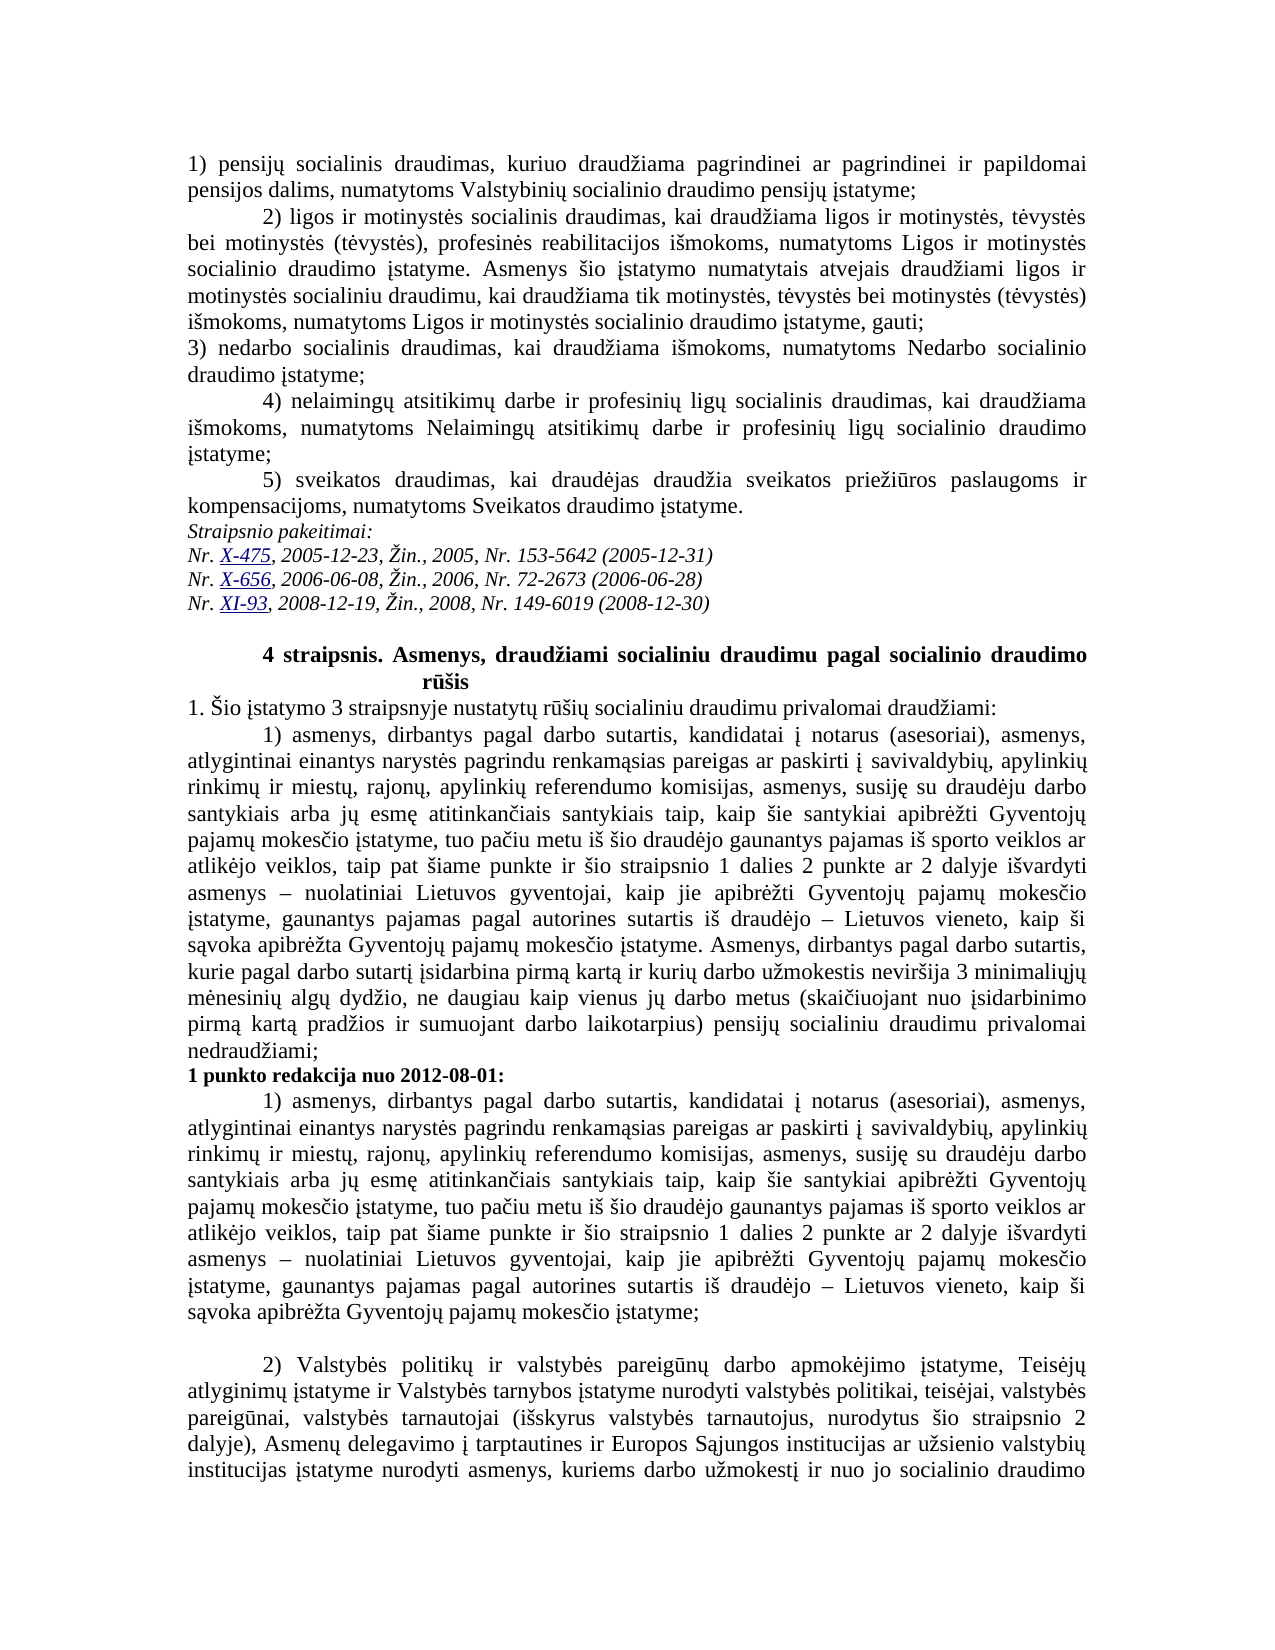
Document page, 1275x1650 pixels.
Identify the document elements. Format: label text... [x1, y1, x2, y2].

text 1 punkto redakcija nuo 2012-08-01: [187, 1063, 1087, 1087]
text Nr. X-656, 2006-06-08, Žin., 2006, Nr. 72-2673 (2006-06-28) [187, 567, 1088, 591]
text Nr. XI-93, 2008-12-19, Žin., 2008, Nr. 149-6019 (2008-12-30) [187, 591, 1087, 615]
text Nr. X-475, 2005-12-23, Žin., 2005, Nr. 153-5642 (2005-12-31) [187, 543, 1088, 567]
text 2) ligos ir motinystės socialinis draudimas, kai draudžiama ligos ir motinystės, tėvystės bei motinystės (tėvystės), profesinės reabilitacijos išmokoms, numatytoms Ligos ir motinystės socialinio draudimo įstatyme. Asmenys šio įstatymo numatytais atvejais draudžiami ligos ir motinystės socialiniu draudimu, kai draudžiama tik motinystės, tėvystės bei motinystės (tėvystės) išmokoms, numatytoms Ligos ir motinystės socialinio draudimo įstatyme, gauti; [187, 203, 1087, 334]
text 2) Valstybės politikų ir valstybės pareigūnų darbo apmokėjimo įstatyme, Teisėjų atlyginimų įstatyme ir Valstybės tarnybos įstatyme nurodyti valstybės politikai, teisėjai, valstybės pareigūnai, valstybės tarnautojai (išskyrus valstybės tarnautojus, nurodytus šio straipsnio 2 dalyje), Asmenų delegavimo į tarptautines ir Europos Sąjungos institucijas ar užsienio valstybių institucijas įstatyme nurodyti asmenys, kuriems darbo užmokestį ir nuo jo socialinio draudimo [187, 1351, 1087, 1483]
text 4 straipsnis. Asmenys, draudžiami socialiniu draudimu pagal socialinio draudimo rūšis [262, 642, 1088, 694]
text 1) asmenys, dirbantys pagal darbo sutartis, kandidatai į notarus (asesoriai), asmenys, atlygintinai einantys narystės pagrindu renkamąsias pareigas ar paskirti į savivaldybių, apylinkių rinkimų ir miestų, rajonų, apylinkių referendumo komisijas, asmenys, susiję su draudėju darbo santykiais arba jų esmę atitinkančiais santykiais taip, kaip šie santykiai apibrėžti Gyventojų pajamų mokesčio įstatyme, tuo pačiu metu iš šio draudėjo gaunantys pajamas iš sporto veiklos ar atlikėjo veiklos, taip pat šiame punkte ir šio straipsnio 1 dalies 2 punkte ar 2 dalyje išvardyti asmenys – nuolatiniai Lietuvos gyventojai, kaip jie apibrėžti Gyventojų pajamų mokesčio įstatyme, gaunantys pajamas pagal autorines sutartis iš draudėjo – Lietuvos vieneto, kaip ši sąvoka apibrėžta Gyventojų pajamų mokesčio įstatyme. Asmenys, dirbantys pagal darbo sutartis, kurie pagal darbo sutartį įsidarbina pirmą kartą ir kurių darbo užmokestis neviršija 3 minimaliųjų mėnesinių algų dydžio, ne daugiau kaip vienus jų darbo metus (skaičiuojant nuo įsidarbinimo pirmą kartą pradžios ir sumuojant darbo laikotarpius) pensijų socialiniu draudimu privalomai nedraudžiami; [187, 721, 1087, 1063]
text 1. Šio įstatymo 3 straipsnyje nustatytų rūšių socialiniu draudimu privalomai draudžiami: [187, 694, 1088, 721]
text 1) asmenys, dirbantys pagal darbo sutartis, kandidatai į notarus (asesoriai), asmenys, atlygintinai einantys narystės pagrindu renkamąsias pareigas ar paskirti į savivaldybių, apylinkių rinkimų ir miestų, rajonų, apylinkių referendumo komisijas, asmenys, susiję su draudėju darbo santykiais arba jų esmę atitinkančiais santykiais taip, kaip šie santykiai apibrėžti Gyventojų pajamų mokesčio įstatyme, tuo pačiu metu iš šio draudėjo gaunantys pajamas iš sporto veiklos ar atlikėjo veiklos, taip pat šiame punkte ir šio straipsnio 1 dalies 2 punkte ar 2 dalyje išvardyti asmenys – nuolatiniai Lietuvos gyventojai, kaip jie apibrėžti Gyventojų pajamų mokesčio įstatyme, gaunantys pajamas pagal autorines sutartis iš draudėjo – Lietuvos vieneto, kaip ši sąvoka apibrėžta Gyventojų pajamų mokesčio įstatyme; [187, 1087, 1087, 1324]
text 4) nelaimingų atsitikimų darbe ir profesinių ligų socialinis draudimas, kai draudžiama išmokoms, numatytoms Nelaimingų atsitikimų darbe ir profesinių ligų socialinio draudimo įstatyme; [187, 387, 1088, 466]
text 3) nedarbo socialinis draudimas, kai draudžiama išmokoms, numatytoms Nedarbo socialinio draudimo įstatyme; [187, 334, 1088, 387]
text Straipsnio pakeitimai: [187, 519, 1088, 543]
text 5) sveikatos draudimas, kai draudėjas draudžia sveikatos priežiūros paslaugoms ir kompensacijoms, numatytoms Sveikatos draudimo įstatyme. [187, 466, 1088, 519]
text 1) pensijų socialinis draudimas, kuriuo draudžiama pagrindinei ar pagrindinei ir papildomai pensijos dalims, numatytoms Valstybinių socialinio draudimo pensijų įstatyme; [187, 150, 1088, 203]
